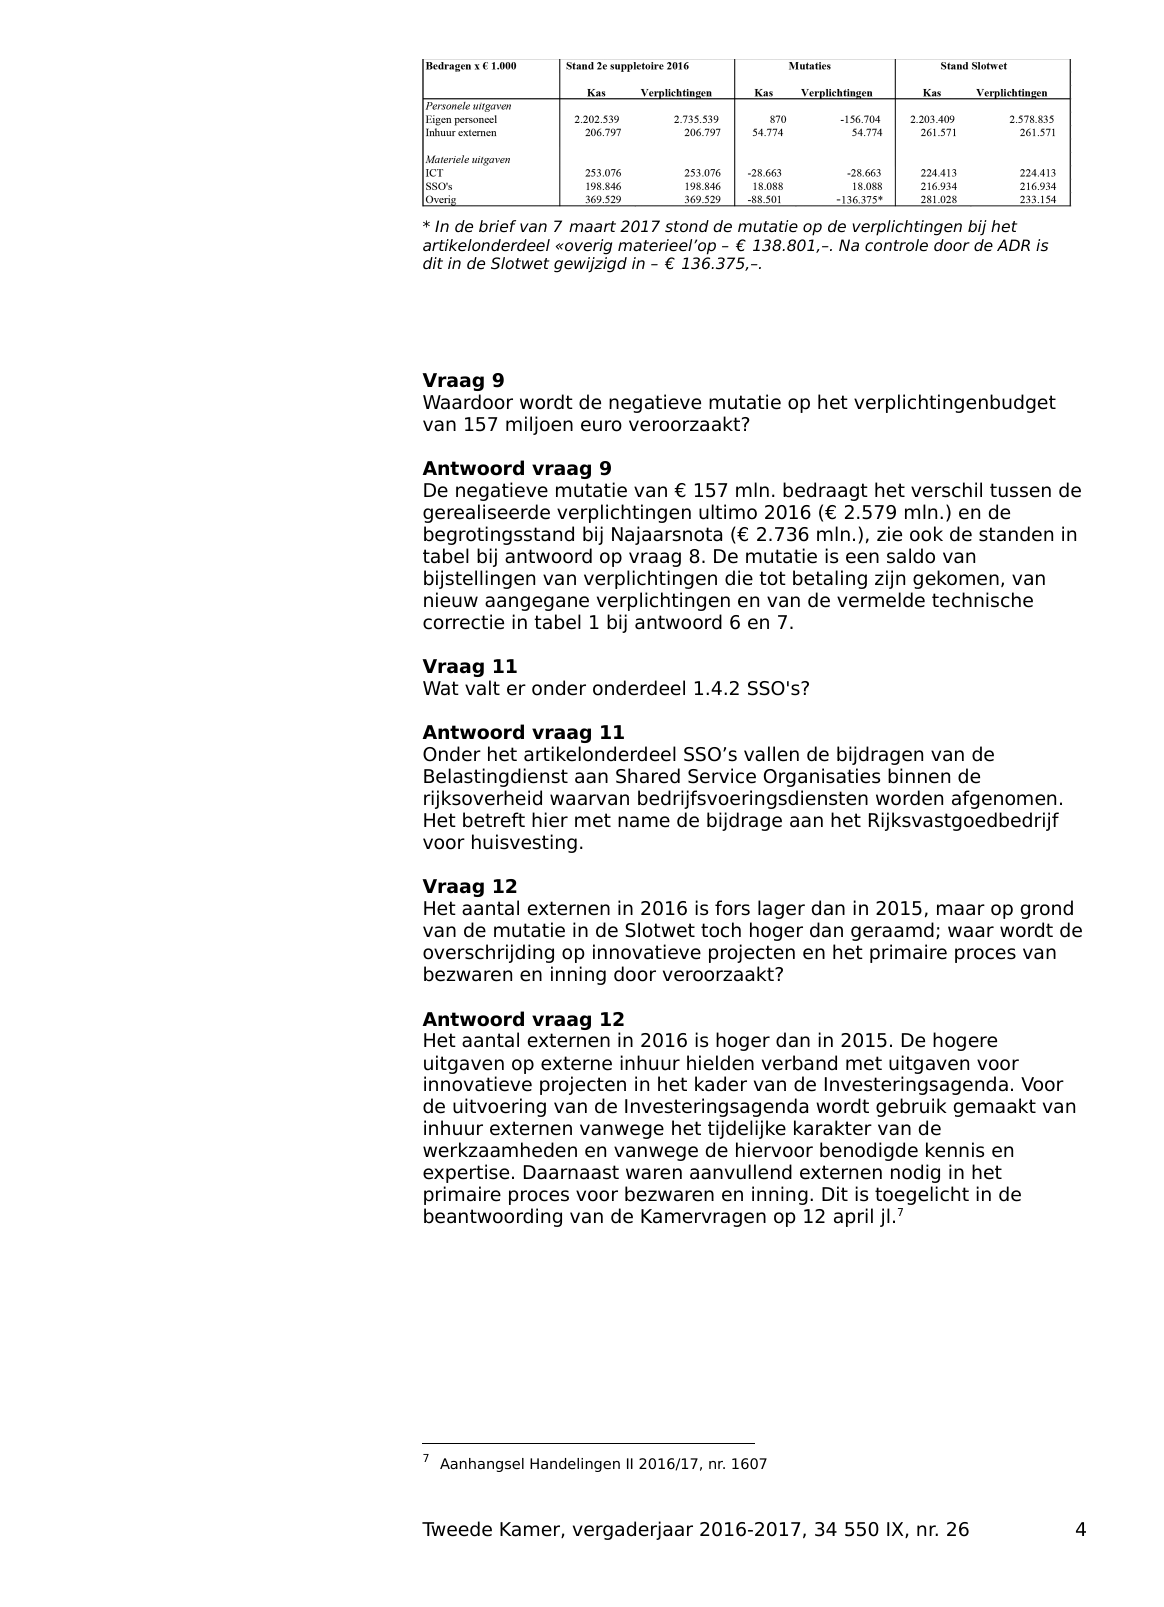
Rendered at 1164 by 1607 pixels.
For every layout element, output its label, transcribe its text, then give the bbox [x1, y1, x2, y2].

text Aanhangsel Handelingen II 2016/17, nr. 1607 [422, 1452, 1087, 1474]
text Vraag 12 [422, 876, 1087, 898]
text Antwoord vraag 9 [422, 458, 1087, 480]
text Vraag 9 [422, 370, 1087, 392]
text Wat valt er onder onderdeel 1.4.2 SSO's? [422, 678, 1087, 700]
text * In de brief van 7 maart 2017 stond de mutatie op de verplichtingen bij het artikelonderdeel «overig materieel’op – € 138.801,–. Na controle door de ADR is dit in de Slotwet gewijzigd in – € 136.375,–. [422, 218, 1072, 273]
text Antwoord vraag 12 [422, 1008, 1087, 1030]
text Antwoord vraag 11 [422, 722, 1087, 744]
text Onder het artikelonderdeel SSO’s vallen de bijdragen van de Belastingdienst aan Shared Service Organisaties binnen de rijksoverheid waarvan bedrijfsvoeringsdiensten worden afgenomen. Het betreft hier met name de bijdrage aan het Rijksvastgoedbedrijf voor huisvesting. [422, 744, 1087, 854]
picture [422, 59, 1072, 207]
text Het aantal externen in 2016 is hoger dan in 2015. De hogere uitgaven op externe inhuur hielden verband met uitgaven voor innovatieve projecten in het kader van de Investeringsagenda. Voor de uitvoering van de Investeringsagenda wordt gebruik gemaakt van inhuur externen vanwege het tijdelijke karakter van de werkzaamheden en vanwege de hiervoor benodigde kennis en expertise. Daarnaast waren aanvullend externen nodig in het primaire proces voor bezwaren en inning. Dit is toegelicht in de beantwoording van de Kamervragen op 12 april jl. [422, 1030, 1087, 1228]
text Het aantal externen in 2016 is fors lager dan in 2015, maar op grond van de mutatie in de Slotwet toch hoger dan geraamd; waar wordt de overschrijding op innovatieve projecten en het primaire proces van bezwaren en inning door veroorzaakt? [422, 898, 1087, 986]
text Waardoor wordt de negatieve mutatie op het verplichtingenbudget van 157 miljoen euro veroorzaakt? [422, 392, 1087, 436]
text De negatieve mutatie van € 157 mln. bedraagt het verschil tussen de gerealiseerde verplichtingen ultimo 2016 (€ 2.579 mln.) en de begrotingsstand bij Najaarsnota (€ 2.736 mln.), zie ook de standen in tabel bij antwoord op vraag 8. De mutatie is een saldo van bijstellingen van verplichtingen die tot betaling zijn gekomen, van nieuw aangegane verplichtingen en van de vermelde technische correctie in tabel 1 bij antwoord 6 en 7. [422, 480, 1087, 634]
text Vraag 11 [422, 656, 1087, 678]
